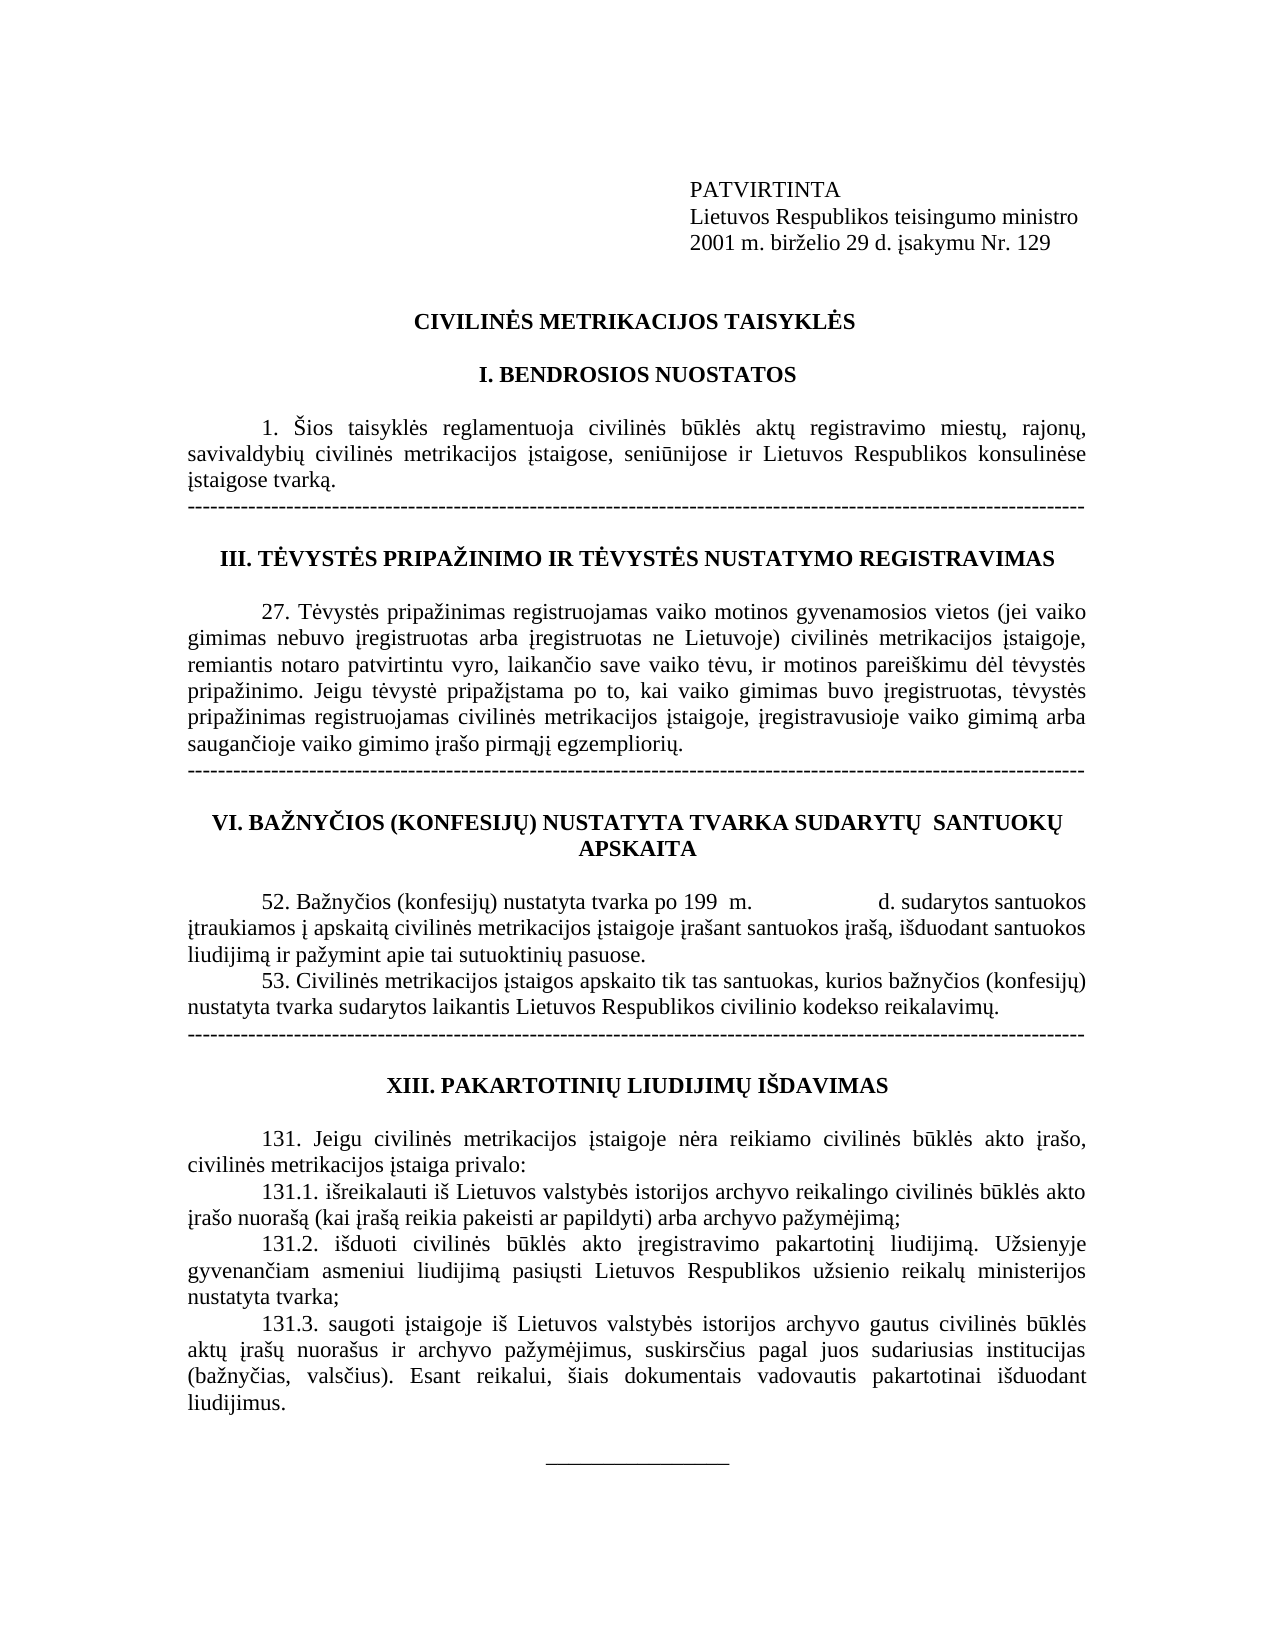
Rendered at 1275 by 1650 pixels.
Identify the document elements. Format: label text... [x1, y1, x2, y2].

text 1. Šios taisyklės reglamentuoja civilinės būklės aktų registravimo miestų, rajonų, savivaldybių civilinės metrikacijos įstaigose, seniūnijose ir Lietuvos Respublikos konsulinėse įstaigose tvarką. [187, 413, 1087, 493]
text 131. Jeigu civilinės metrikacijos įstaigoje nėra reikiamo civilinės būklės akto įrašo, civilinės metrikacijos įstaiga privalo: [187, 1125, 1087, 1178]
text PATVIRTINTA [689, 176, 1087, 203]
text 131.2. išduoti civilinės būklės akto įregistravimo pakartotinį liudijimą. Užsienyje gyvenančiam asmeniui liudijimą pasiųsti Lietuvos Respublikos užsienio reikalų ministerijos nustatyta tvarka; [187, 1231, 1087, 1309]
text 52. Bažnyčios (konfesijų) nustatyta tvarka po 199 m. d. sudarytos santuokos įtraukiamos į apskaitą civilinės metrikacijos įstaigoje įrašant santuokos įrašą, išduodant santuokos liudijimą ir pažymint apie tai sutuoktinių pasuose. [187, 888, 1087, 967]
text 131.1. išreikalauti iš Lietuvos valstybės istorijos archyvo reikalingo civilinės būklės akto įrašo nuorašą (kai įrašą reikia pakeisti ar papildyti) arba archyvo pažymėjimą; [187, 1178, 1087, 1231]
text Lietuvos Respublikos teisingumo ministro [689, 203, 1087, 229]
text VI. BAŽNYČIOS (KONFESIJŲ) NUSTATYTA TVARKA SUDARYTŲ SANTUOKŲ APSKAITA [187, 809, 1087, 862]
text XIII. PAKARTOTINIŲ LIUDIJIMŲ IŠDAVIMAS [187, 1072, 1087, 1099]
text ________________ [187, 1441, 1087, 1468]
text CIVILINĖS METRIKACIJOS TAISYKLĖS [187, 308, 1087, 334]
text 53. Civilinės metrikacijos įstaigos apskaito tik tas santuokas, kurios bažnyčios (konfesijų) nustatyta tvarka sudarytos laikantis Lietuvos Respublikos civilinio kodekso reikalavimų. [187, 967, 1087, 1020]
text 27. Tėvystės pripažinimas registruojamas vaiko motinos gyvenamosios vietos (jei vaiko gimimas nebuvo įregistruotas arba įregistruotas ne Lietuvoje) civilinės metrikacijos įstaigoje, remiantis notaro patvirtintu vyro, laikančio save vaiko tėvu, ir motinos pareiškimu dėl tėvystės pripažinimo. Jeigu tėvystė pripažįstama po to, kai vaiko gimimas buvo įregistruotas, tėvystės pripažinimas registruojamas civilinės metrikacijos įstaigoje, įregistravusioje vaiko gimimą arba saugančioje vaiko gimimo įrašo pirmąjį egzempliorių. [187, 598, 1087, 756]
text 2001 m. birželio 29 d. įsakymu Nr. 129 [689, 229, 1087, 255]
text III. TĖVYSTĖS PRIPAŽINIMO IR TĖVYSTĖS NUSTATYMO REGISTRAVIMAS [187, 545, 1087, 572]
text 131.3. saugoti įstaigoje iš Lietuvos valstybės istorijos archyvo gautus civilinės būklės aktų įrašų nuorašus ir archyvo pažymėjimus, suskirsčius pagal juos sudariusias institucijas (bažnyčias, valsčius). Esant reikalui, šiais dokumentais vadovautis pakartotinai išduodant liudijimus. [187, 1309, 1087, 1415]
text i. BENDROsIos nuostatos [187, 361, 1087, 387]
